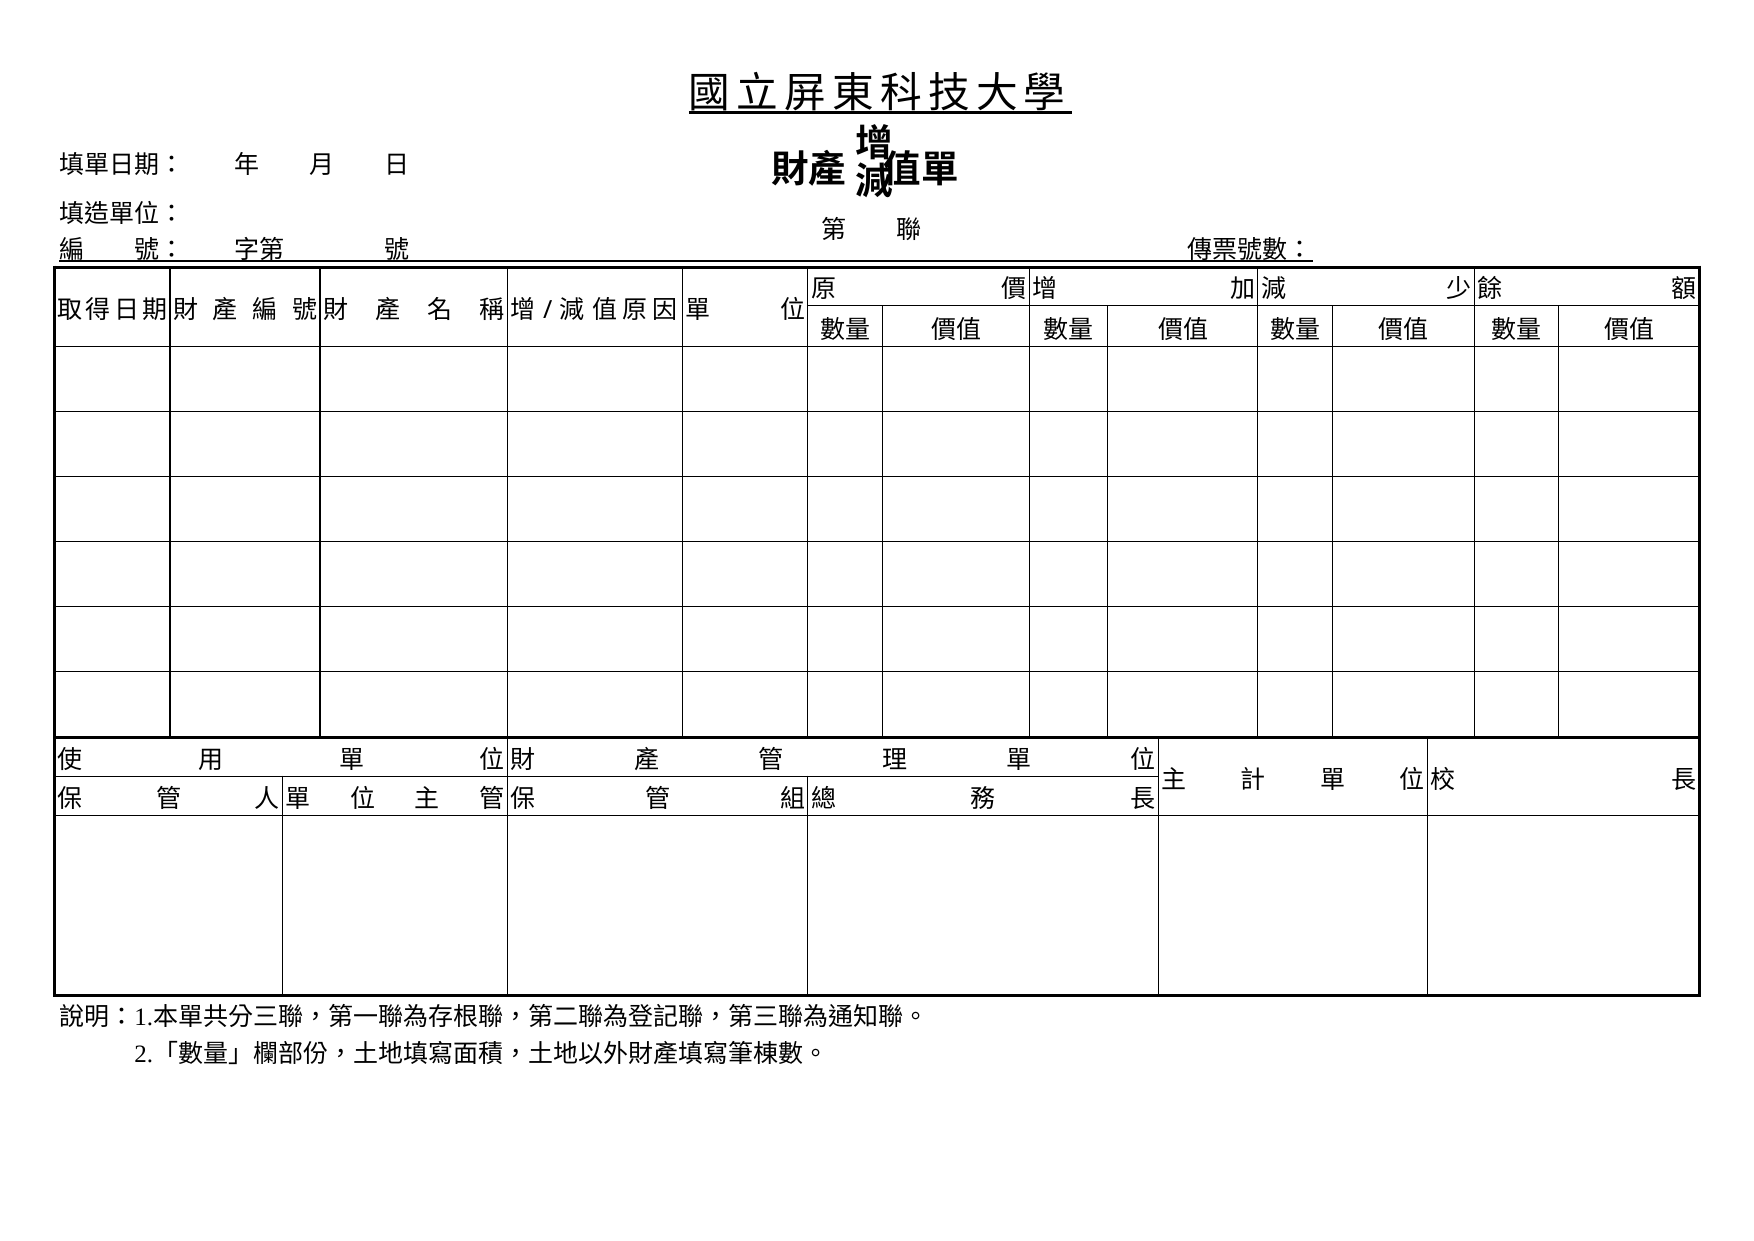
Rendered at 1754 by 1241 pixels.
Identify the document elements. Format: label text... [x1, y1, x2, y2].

table_cell [883, 347, 1029, 411]
table_cell [683, 412, 807, 476]
table_cell [1258, 672, 1332, 736]
table_cell 數量 [1030, 306, 1107, 346]
table_cell [883, 412, 1029, 476]
table_cell [508, 607, 682, 671]
table_cell [1475, 412, 1558, 476]
table_cell [1333, 542, 1474, 606]
table_cell [1108, 542, 1257, 606]
table_cell 主計單位 [1159, 739, 1427, 815]
table_cell [808, 347, 882, 411]
table_cell [321, 672, 507, 736]
table_cell [1475, 542, 1558, 606]
table_cell 總務長 [808, 777, 1158, 815]
table_header 增/減值原因 [508, 269, 682, 346]
table_cell [1559, 542, 1698, 606]
table_cell [683, 672, 807, 736]
table_cell [508, 347, 682, 411]
table_cell [1475, 477, 1558, 541]
table_cell [1258, 477, 1332, 541]
table_cell [1030, 542, 1107, 606]
table_cell [808, 672, 882, 736]
table_cell 價值 [1559, 306, 1698, 346]
table_cell [1475, 347, 1558, 411]
table_cell [1559, 477, 1698, 541]
table_cell [508, 816, 807, 994]
table_cell [1475, 672, 1558, 736]
table_cell [683, 542, 807, 606]
table_cell [1030, 347, 1107, 411]
table_cell 價值 [1108, 306, 1257, 346]
table_cell [56, 607, 169, 671]
table_header 原價 [808, 269, 1029, 305]
table_cell [1030, 607, 1107, 671]
text 第 聯 [822, 210, 946, 246]
table_cell [56, 672, 169, 736]
table_header 餘額 [1475, 269, 1698, 305]
table_cell [171, 672, 319, 736]
table_cell [171, 542, 319, 606]
table_cell [883, 477, 1029, 541]
table_cell 使用單位 [56, 739, 507, 776]
table_cell [683, 347, 807, 411]
table_cell [1475, 607, 1558, 671]
table_cell [808, 412, 882, 476]
table_cell [171, 347, 319, 411]
table_cell [1428, 816, 1698, 994]
table_cell [56, 816, 282, 994]
table_cell [508, 672, 682, 736]
table_cell [321, 347, 507, 411]
text 編 號： 字第 號 傳票號數： [59, 229, 1695, 266]
table_cell 校長 [1428, 739, 1698, 815]
text 說明：1.本單共分三聯，第一聯為存根聯，第二聯為登記聯，第三聯為通知聯。 [59, 997, 1695, 1033]
table_cell [883, 542, 1029, 606]
table_cell [1258, 412, 1332, 476]
table_cell [56, 477, 169, 541]
table_cell [321, 477, 507, 541]
table_cell [1559, 672, 1698, 736]
table_cell [1108, 347, 1257, 411]
table_cell [1258, 607, 1332, 671]
table_cell [1258, 542, 1332, 606]
table_cell [808, 477, 882, 541]
table_cell [1258, 347, 1332, 411]
table_cell [1559, 607, 1698, 671]
table_cell [1559, 412, 1698, 476]
text 填單日期： 年 月 日 [59, 144, 887, 181]
text 填造單位： [59, 193, 1695, 247]
table_header 財產編號 [171, 269, 319, 346]
table_cell [1030, 672, 1107, 736]
table_cell [1108, 412, 1257, 476]
table_cell [508, 477, 682, 541]
table_cell [56, 412, 169, 476]
text 2.「數量」欄部份，土地填寫面積，土地以外財產填寫筆棟數。 [59, 1033, 1695, 1069]
table_cell 數量 [1475, 306, 1558, 346]
table_cell [171, 607, 319, 671]
table_header 財產名稱 [321, 269, 507, 346]
table_cell [683, 477, 807, 541]
table_cell [1559, 347, 1698, 411]
table_header 取得日期 [56, 269, 169, 346]
table_cell [1333, 347, 1474, 411]
table_cell [321, 607, 507, 671]
table_cell [321, 412, 507, 476]
table_cell [808, 542, 882, 606]
table_cell 數量 [808, 306, 882, 346]
table_cell [56, 542, 169, 606]
table_cell [1108, 607, 1257, 671]
table_header 減少 [1258, 269, 1474, 305]
table_cell [508, 412, 682, 476]
table_cell 單位主管 [283, 777, 507, 815]
table_cell [683, 607, 807, 671]
table_cell [1030, 477, 1107, 541]
table_cell [171, 412, 319, 476]
table_cell [283, 816, 507, 994]
table_cell [1159, 816, 1427, 994]
table_cell [1333, 412, 1474, 476]
text 填單日期： 年 月 日 [888, 144, 1695, 181]
table_cell [1108, 477, 1257, 541]
table_cell 數量 [1258, 306, 1332, 346]
table_cell [1333, 607, 1474, 671]
table_cell [1030, 412, 1107, 476]
table_cell [1108, 672, 1257, 736]
table_cell [508, 542, 682, 606]
table_cell [56, 347, 169, 411]
table_cell [1333, 477, 1474, 541]
table_cell [808, 607, 882, 671]
table_header 單位 [683, 269, 807, 346]
table_cell 財產管理單位 [508, 739, 1158, 776]
table_cell [171, 477, 319, 541]
table_cell 保管組 [508, 777, 807, 815]
text 國立屏東科技大學 [59, 59, 1695, 119]
table_header 增加 [1030, 269, 1257, 305]
table_cell 價值 [1333, 306, 1474, 346]
table_cell [321, 542, 507, 606]
table_cell 價值 [883, 306, 1029, 346]
table_cell [883, 607, 1029, 671]
table_cell [883, 672, 1029, 736]
table_cell 保管人 [56, 777, 282, 815]
table_cell [1333, 672, 1474, 736]
table_cell [808, 816, 1158, 994]
